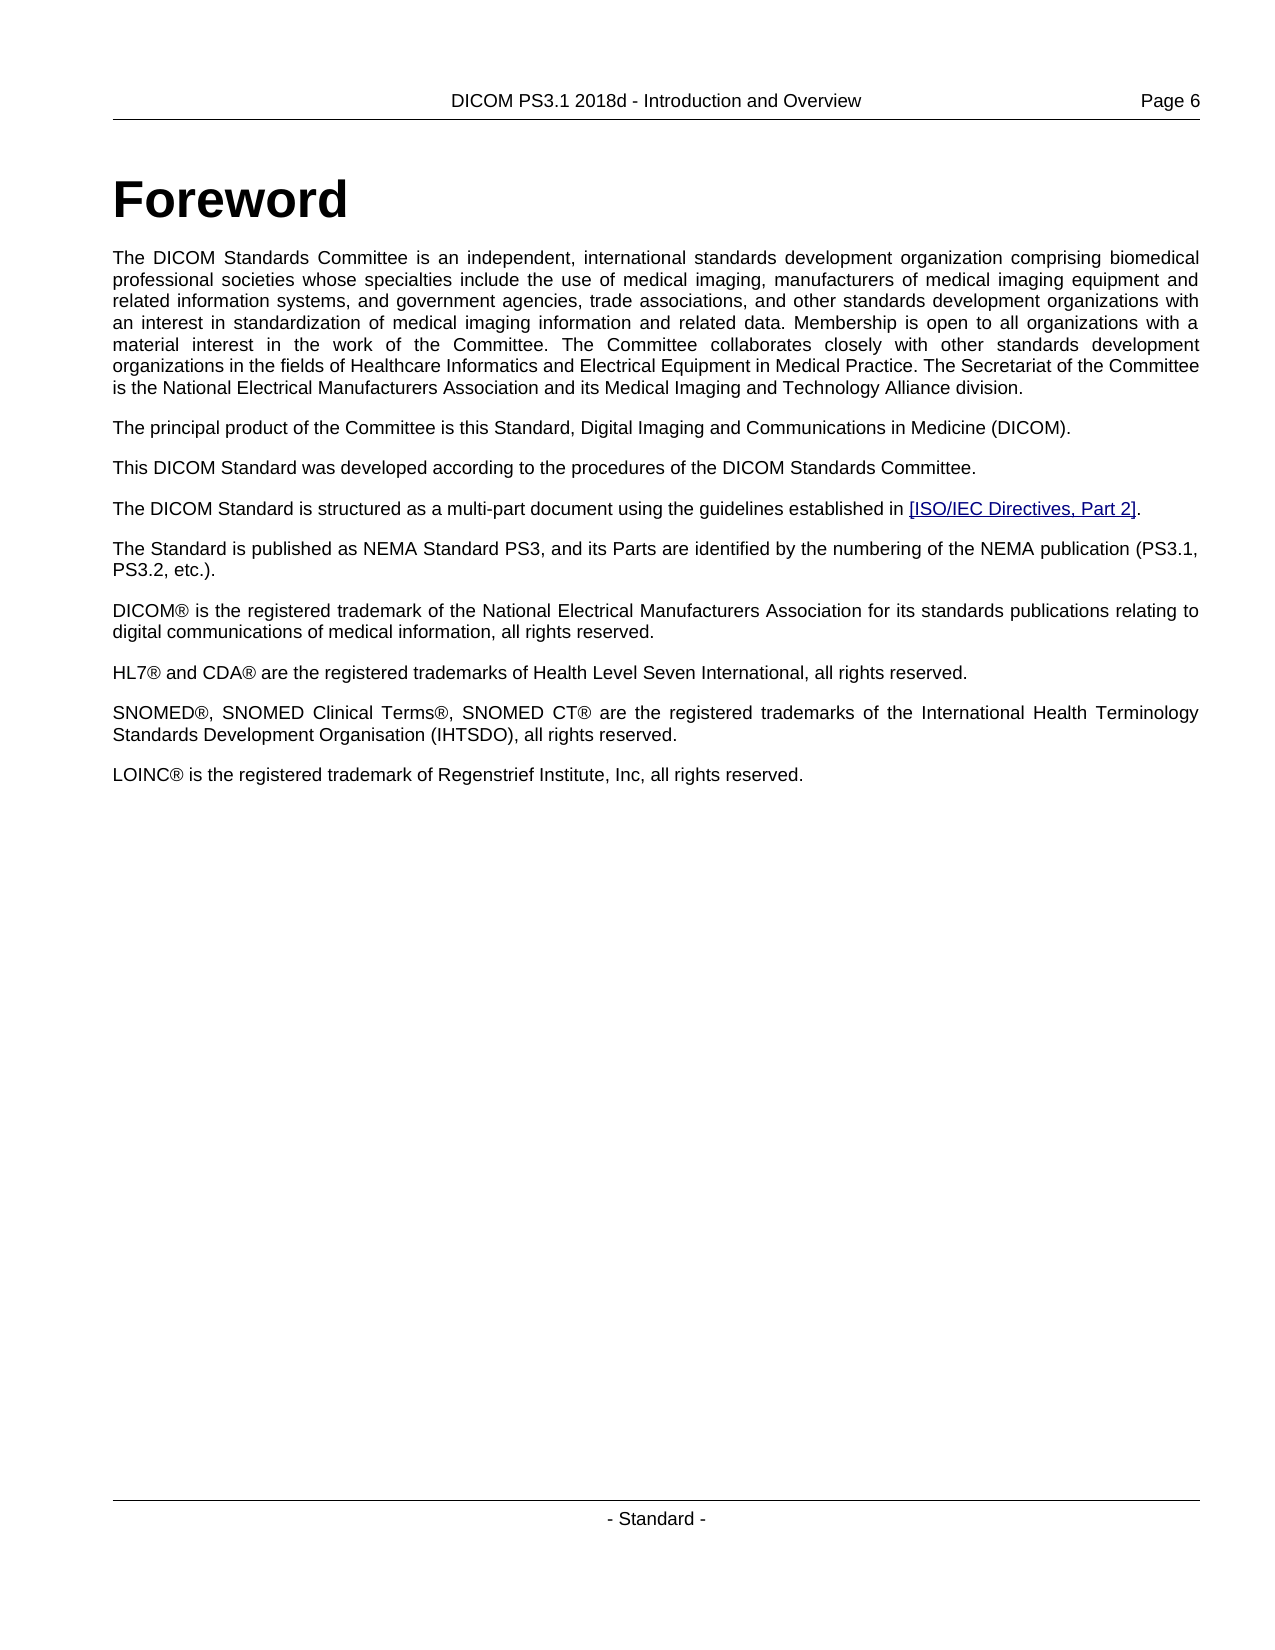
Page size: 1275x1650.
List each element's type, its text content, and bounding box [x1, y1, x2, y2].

text Foreword [112, 169, 1200, 228]
text LOINC® is the registered trademark of Regenstrief Institute, Inc, all rights reserved. [112, 764, 1200, 785]
text The DICOM Standards Committee is an independent, international standards development organization comprising biomedical professional societies whose specialties include the use of medical imaging, manufacturers of medical imaging equipment and related information systems, and government agencies, trade associations, and other standards development organizations with an interest in standardization of medical imaging information and related data. Membership is open to all organizations with a material interest in the work of the Committee. The Committee collaborates closely with other standards development organizations in the fields of Healthcare Informatics and Electrical Equipment in Medical Practice. The Secretariat of the Committee is the National Electrical Manufacturers Association and its Medical Imaging and Technology Alliance division. [112, 247, 1200, 398]
text DICOM® is the registered trademark of the National Electrical Manufacturers Association for its standards publications relating to digital communications of medical information, all rights reserved. [112, 599, 1200, 643]
text SNOMED®, SNOMED Clinical Terms®, SNOMED CT® are the registered trademarks of the International Health Terminology Standards Development Organisation (IHTSDO), all rights reserved. [112, 702, 1200, 745]
text This DICOM Standard was developed according to the procedures of the DICOM Standards Committee. [112, 457, 1200, 479]
text HL7® and CDA® are the registered trademarks of Health Level Seven International, all rights reserved. [112, 661, 1200, 683]
text The Standard is published as NEMA Standard PS3, and its Parts are identified by the numbering of the NEMA publication (PS3.1, PS3.2, etc.). [112, 538, 1200, 581]
text The principal product of the Committee is this Standard, Digital Imaging and Communications in Medicine (DICOM). [112, 417, 1200, 438]
text The DICOM Standard is structured as a multi-part document using the guidelines established in [ISO/IEC Directives, Part 2]. [112, 497, 1200, 519]
